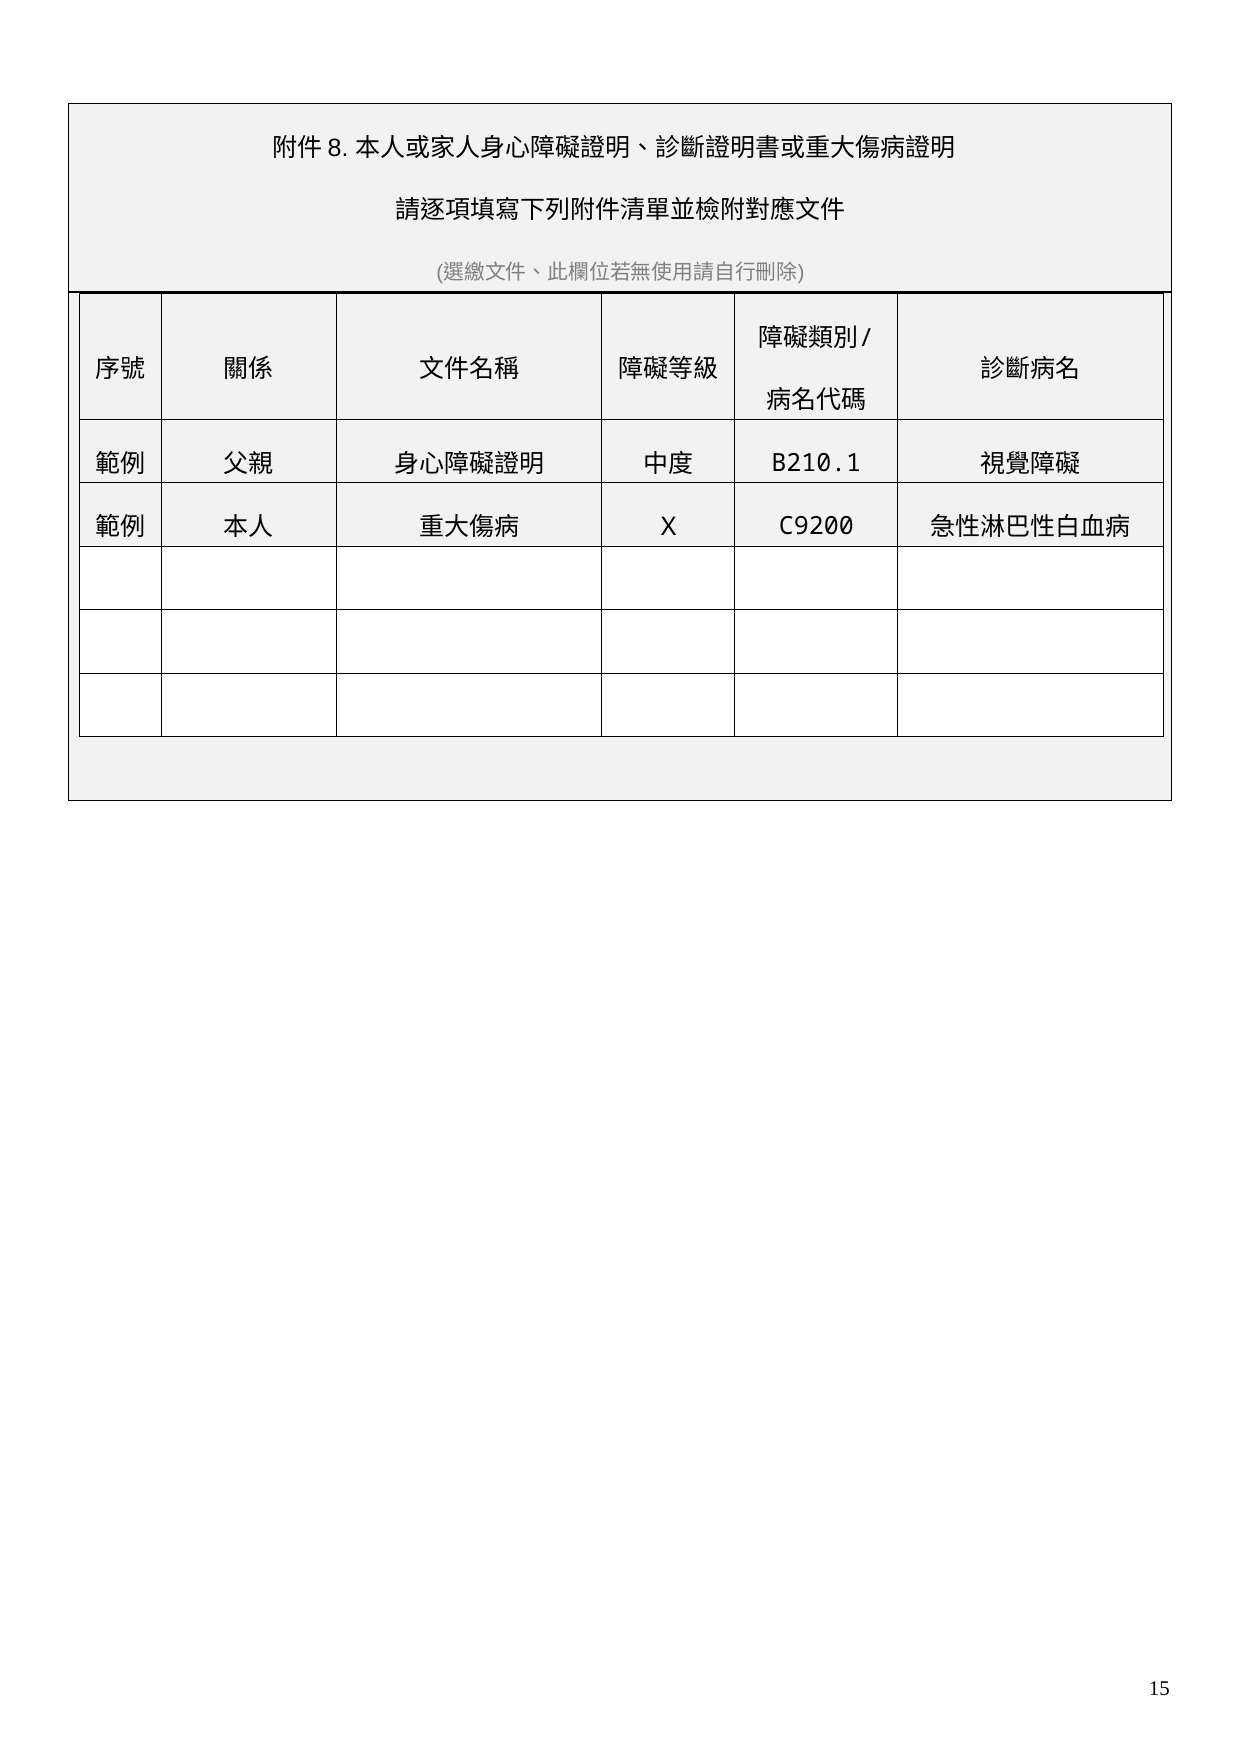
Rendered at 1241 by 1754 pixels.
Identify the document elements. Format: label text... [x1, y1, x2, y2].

table_cell 視覺障礙 [898, 420, 1163, 482]
table_header 附件8. 本人或家人身心障礙證明、診斷證明書或重大傷病證明 請逐項填寫下列附件清單並檢附對應文件 (選繳文件、此欄位若無使用請自行刪除) [69, 104, 1171, 291]
table_header 文件名稱 [337, 294, 601, 418]
table_cell [602, 547, 734, 609]
table_cell 範例 [80, 483, 161, 546]
table_cell [162, 674, 336, 736]
table_cell [898, 610, 1163, 673]
table_cell [898, 674, 1163, 736]
table_cell Ｘ [602, 483, 734, 546]
table_cell [602, 674, 734, 736]
table_cell 範例 [80, 420, 161, 482]
table_cell [735, 547, 897, 609]
table_cell 急性淋巴性白血病 [898, 483, 1163, 546]
table_cell [80, 674, 161, 736]
table_cell [898, 547, 1163, 609]
table_cell B210.1 [735, 420, 897, 482]
table_cell [80, 547, 161, 609]
table_cell 身心障礙證明 [337, 420, 601, 482]
table_cell C9200 [735, 483, 897, 546]
table_header 診斷病名 [898, 294, 1163, 418]
table_cell 重大傷病 [337, 483, 601, 546]
table_cell 本人 [162, 483, 336, 546]
table_cell [337, 610, 601, 673]
table_cell 父親 [162, 420, 336, 482]
table_cell [337, 547, 601, 609]
table_cell [735, 674, 897, 736]
table_cell [69, 293, 1171, 800]
table_cell [735, 610, 897, 673]
table_header 障礙類別/ 病名代碼 [735, 294, 897, 418]
table_cell [162, 610, 336, 673]
table_cell [80, 610, 161, 673]
table_header 關係 [162, 294, 336, 418]
table_cell [162, 547, 336, 609]
table_header 障礙等級 [602, 294, 734, 418]
table_cell 中度 [602, 420, 734, 482]
table_cell [337, 674, 601, 736]
table_header 序號 [80, 294, 161, 418]
table_cell [602, 610, 734, 673]
